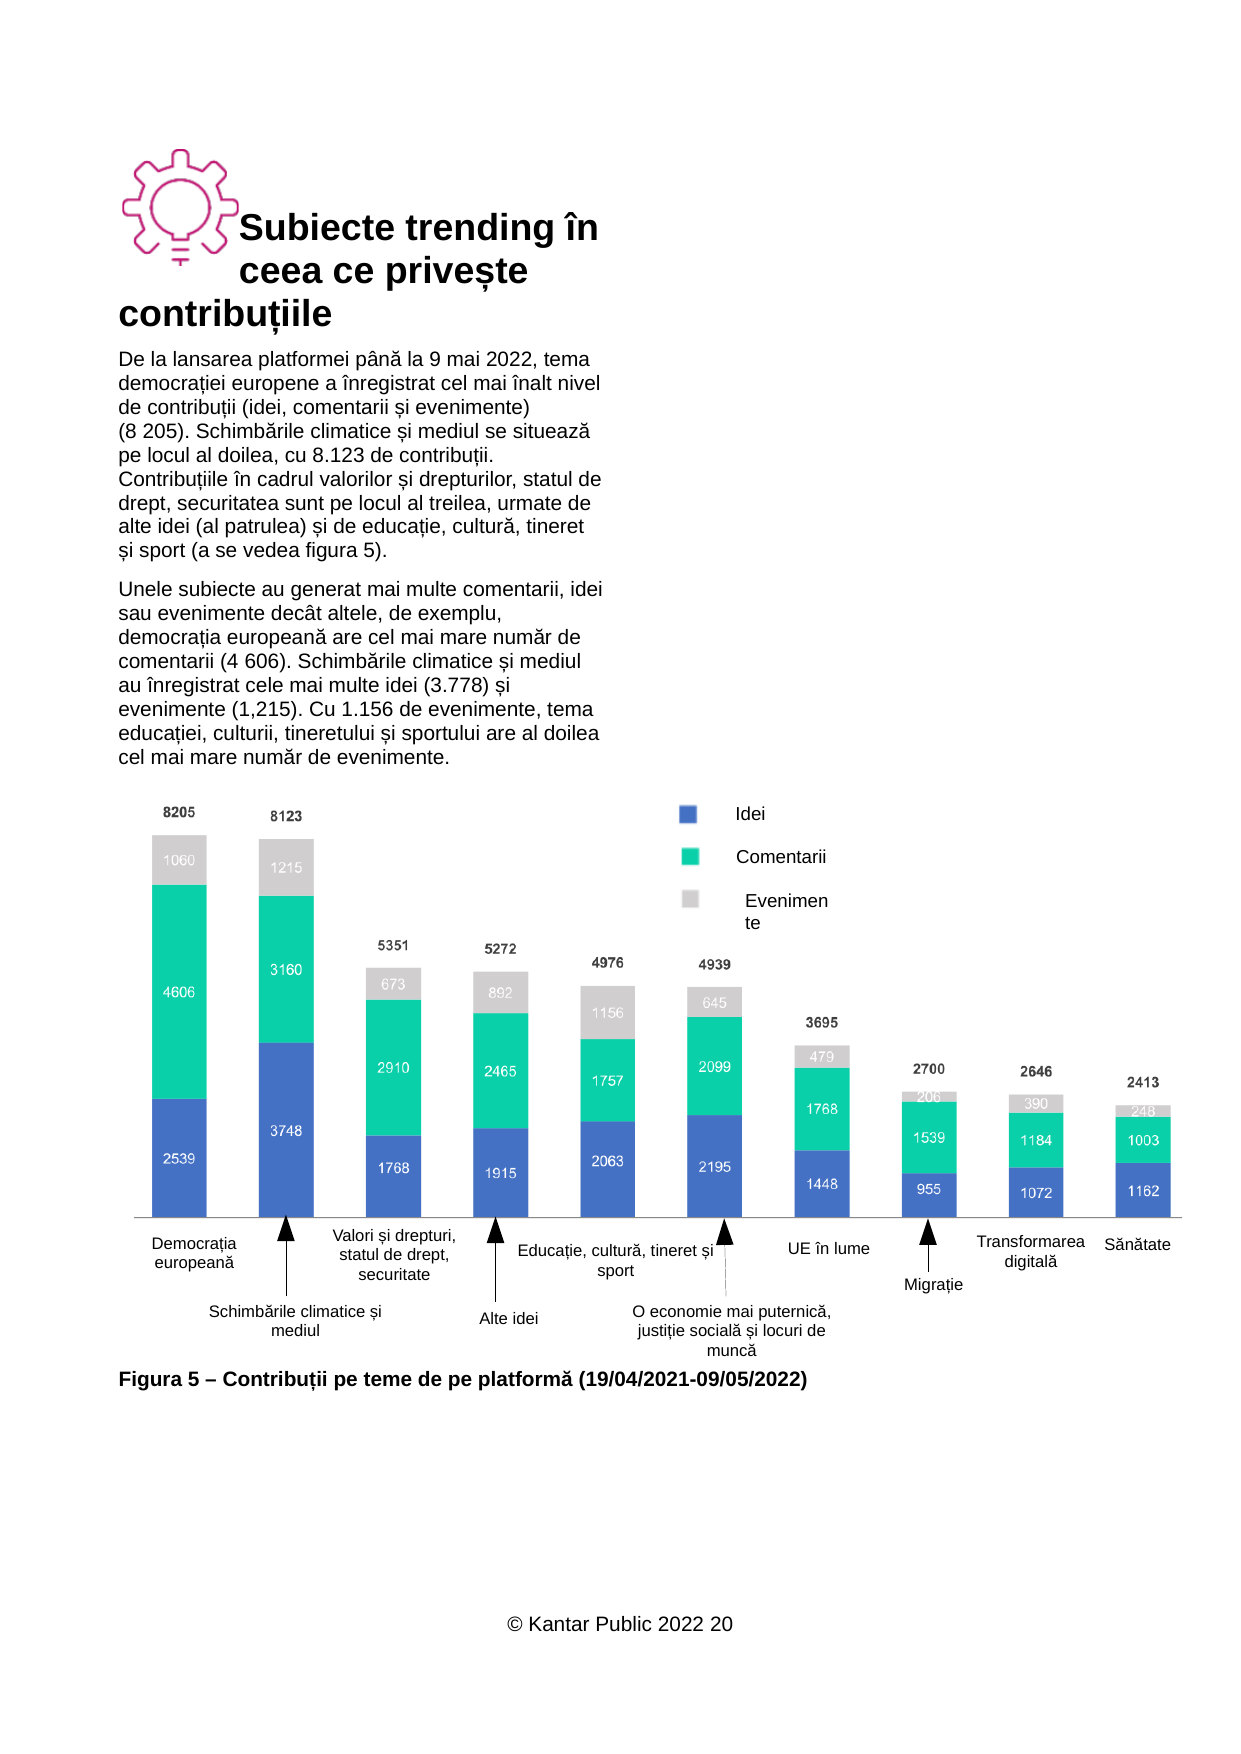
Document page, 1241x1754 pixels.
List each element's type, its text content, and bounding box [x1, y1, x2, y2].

subtitle Subiecte trending în ceea ce privește contribuțiile [118, 205, 605, 334]
text Unele subiecte au generat mai multe comentarii, idei sau evenimente decât altele, de exemplu, democrația europeană are cel mai mare număr de comentarii (4 606). Schimbările climatice și mediul au înregistrat cele mai multe idei (3.778) și evenimente (1,215). Cu 1.156 de evenimente, tema educației, culturii, tineretului și sportului are al doilea cel mai mare număr de evenimente. [118, 577, 605, 768]
picture [122, 149, 239, 266]
picture [134, 799, 1182, 1219]
text De la lansarea platformei până la 9 mai 2022, tema democrației europene a înregistrat cel mai înalt nivel de contribuții (idei, comentarii și evenimente) (8 205). Schimbările climatice și mediul se situează pe locul al doilea, cu 8.123 de contribuții. Contribuțiile în cadrul valorilor și drepturilor, statul de drept, securitatea sunt pe locul al treilea, urmate de alte idei (al patrulea) și de educație, cultură, tineret și sport (a se vedea figura 5). [118, 347, 605, 562]
text Figura 5 – Contribuții pe teme de pe platformă (19/04/2021-09/05/2022) [118, 807, 1189, 1391]
